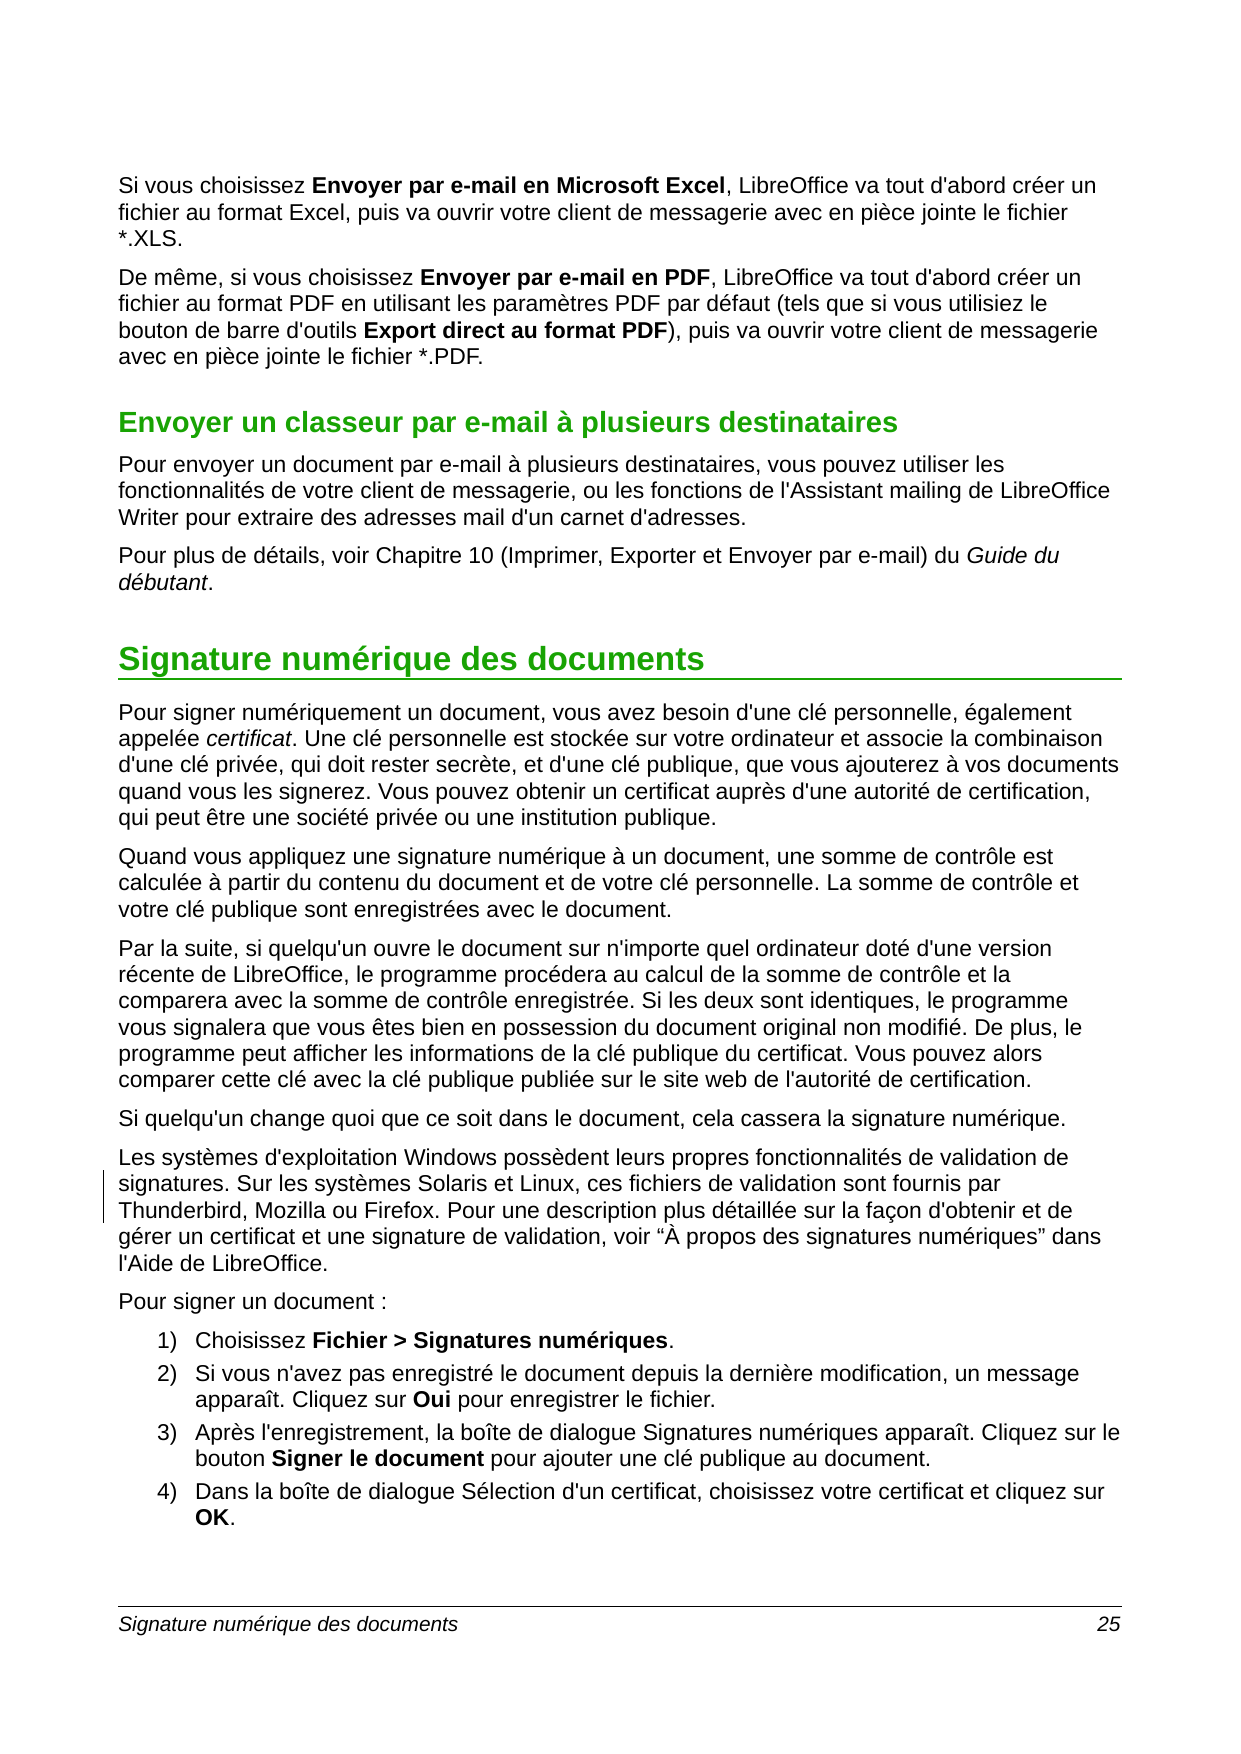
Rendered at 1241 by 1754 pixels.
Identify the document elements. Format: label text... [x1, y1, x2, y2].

text Quand vous appliquez une signature numérique à un document, une somme de contrôle est calculée à partir du contenu du document et de votre clé personnelle. La somme de contrôle et votre clé publique sont enregistrées avec le document. [118, 843, 1122, 922]
text Pour envoyer un document par e-mail à plusieurs destinataires, vous pouvez utiliser les fonctionnalités de votre client de messagerie, ou les fonctions de l'Assistant mailing de LibreOffice Writer pour extraire des adresses mail d'un carnet d'adresses. [118, 451, 1122, 530]
text Pour signer numériquement un document, vous avez besoin d'une clé personnelle, également appelée certificat. Une clé personnelle est stockée sur votre ordinateur et associe la combinaison d'une clé privée, qui doit rester secrète, et d'une clé publique, que vous ajouterez à vos documents quand vous les signerez. Vous pouvez obtenir un certificat auprès d'une autorité de certification, qui peut être une société privée ou une institution publique. [118, 699, 1122, 831]
subtitle Envoyer un classeur par e-mail à plusieurs destinataires [118, 405, 1122, 438]
text Pour signer un document : [118, 1288, 1122, 1315]
text Par la suite, si quelqu'un ouvre le document sur n'importe quel ordinateur doté d'une version récente de LibreOffice, le programme procédera au calcul de la somme de contrôle et la comparera avec la somme de contrôle enregistrée. Si les deux sont identiques, le programme vous signalera que vous êtes bien en possession du document original non modifié. De plus, le programme peut afficher les informations de la clé publique du certificat. Vous pouvez alors comparer cette clé avec la clé publique publiée sur le site web de l'autorité de certification. [118, 934, 1122, 1093]
list Dans la boîte de dialogue Sélection d'un certificat, choisissez votre certificat et cliquez sur OK. [177, 1478, 1122, 1530]
subtitle Signature numérique des documents [118, 639, 1122, 678]
list Si vous n'avez pas enregistré le document depuis la dernière modification, un message apparaît. Cliquez sur Oui pour enregistrer le fichier. [177, 1360, 1122, 1412]
text Les systèmes d'exploitation Windows possèdent leurs propres fonctionnalités de validation de signatures. Sur les systèmes Solaris et Linux, ces fichiers de validation sont fournis par Thunderbird, Mozilla ou Firefox. Pour une description plus détaillée sur la façon d'obtenir et de gérer un certificat et une signature de validation, voir “À propos des signatures numériques” dans l'Aide de LibreOffice. [118, 1144, 1122, 1276]
text Si quelqu'un change quoi que ce soit dans le document, cela cassera la signature numérique. [118, 1105, 1122, 1132]
list Choisissez Fichier > Signatures numériques. [177, 1327, 1122, 1353]
text De même, si vous choisissez Envoyer par e-mail en PDF, LibreOffice va tout d'abord créer un fichier au format PDF en utilisant les paramètres PDF par défaut (tels que si vous utilisiez le bouton de barre d'outils Export direct au format PDF), puis va ouvrir votre client de messagerie avec en pièce jointe le fichier *.PDF. [118, 264, 1122, 369]
text Si vous choisissez Envoyer par e-mail en Microsoft Excel, LibreOffice va tout d'abord créer un fichier au format Excel, puis va ouvrir votre client de messagerie avec en pièce jointe le fichier *.XLS. [118, 172, 1122, 251]
list Après l'enregistrement, la boîte de dialogue Signatures numériques apparaît. Cliquez sur le bouton Signer le document pour ajouter une clé publique au document. [177, 1419, 1122, 1471]
text Pour plus de détails, voir Chapitre 10 (Imprimer, Exporter et Envoyer par e-mail) du Guide du débutant. [118, 542, 1122, 595]
